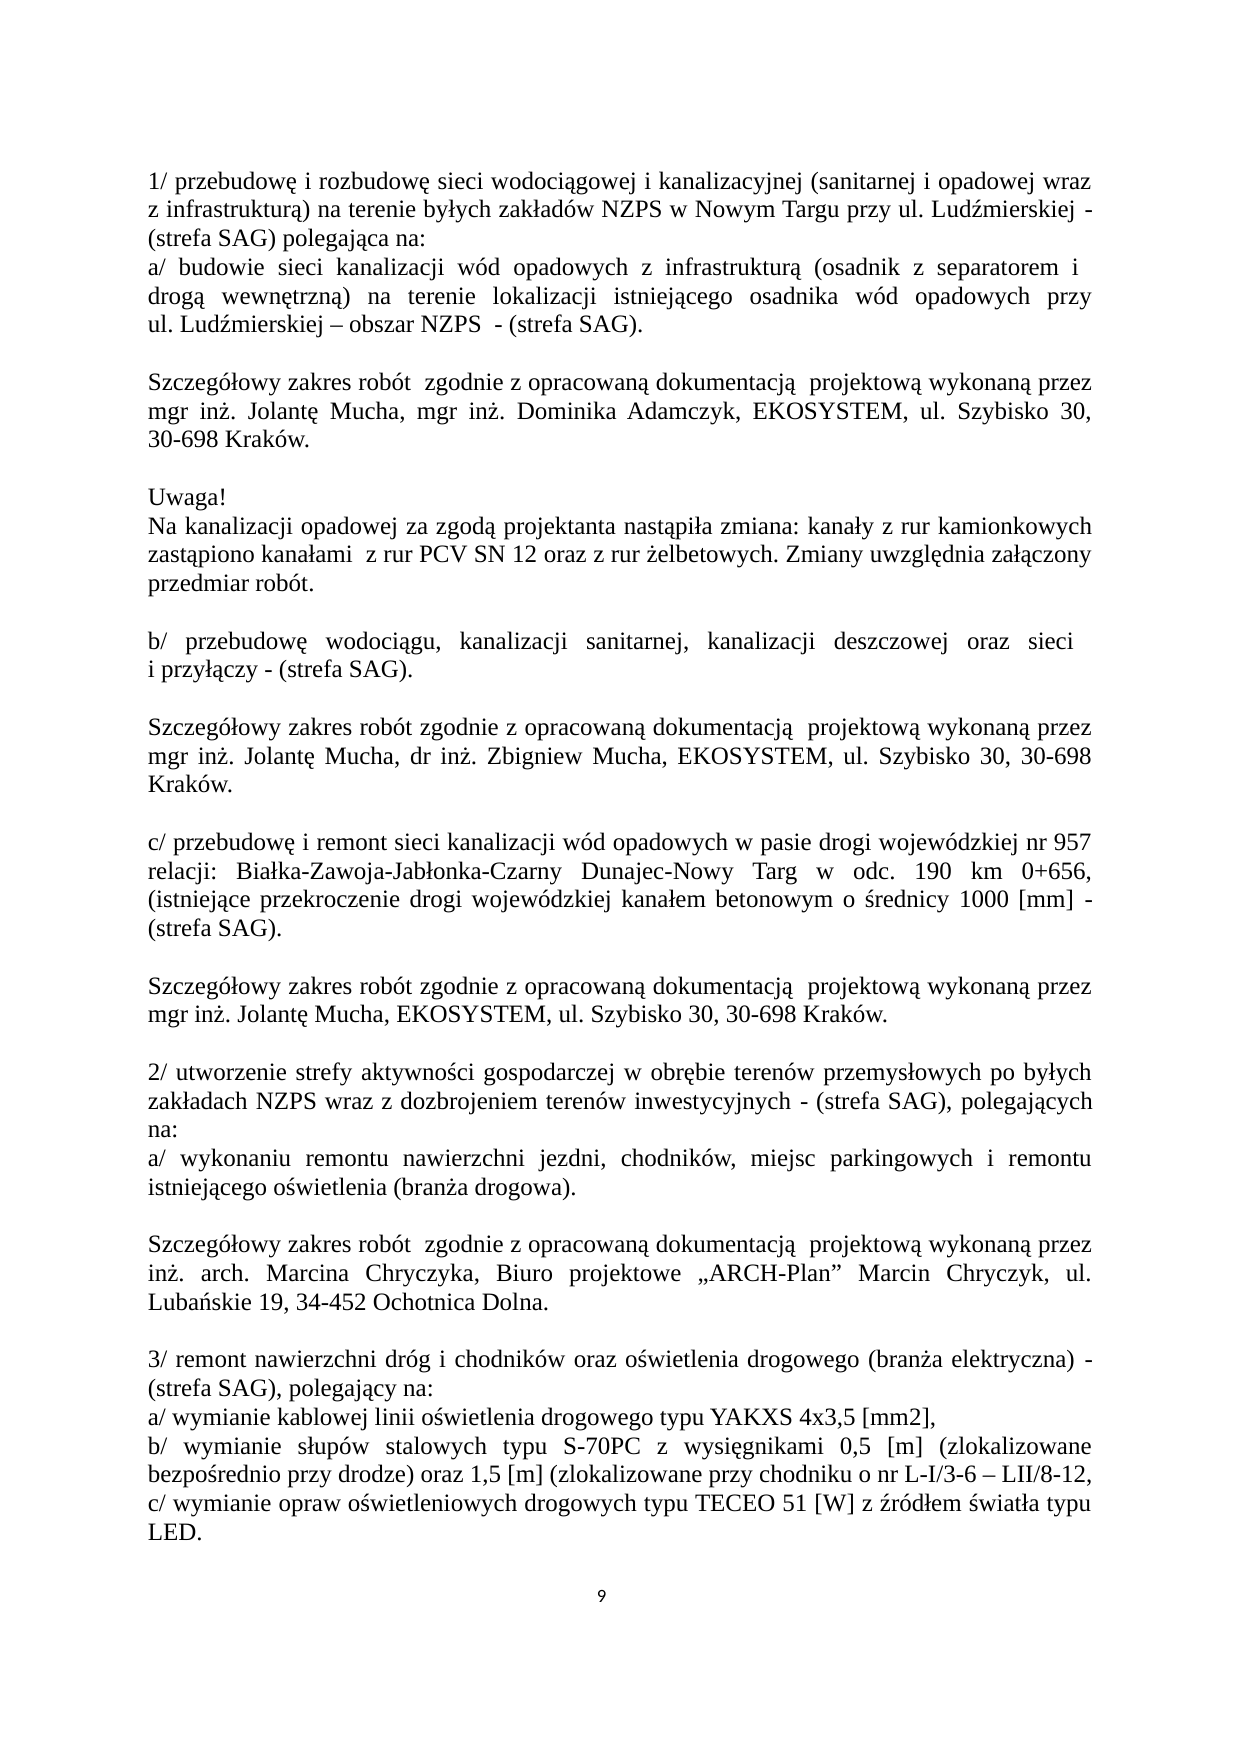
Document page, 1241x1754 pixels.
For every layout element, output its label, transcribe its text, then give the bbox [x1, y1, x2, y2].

text a/ wykonaniu remontu nawierzchni jezdni, chodników, miejsc parkingowych i remontu istniejącego oświetlenia (branża drogowa). [148, 1143, 1093, 1201]
text a/ budowie sieci kanalizacji wód opadowych z infrastrukturą (osadnik z separatorem i drogą wewnętrzną) na terenie lokalizacji istniejącego osadnika wód opadowych przy ul. Ludźmierskiej – obszar NZPS - (strefa SAG). [148, 252, 1093, 338]
text Na kanalizacji opadowej za zgodą projektanta nastąpiła zmiana: kanały z rur kamionkowych zastąpiono kanałami z rur PCV SN 12 oraz z rur żelbetowych. Zmiany uwzględnia załączony przedmiar robót. [148, 511, 1093, 597]
text Szczegółowy zakres robót zgodnie z opracowaną dokumentacją projektową wykonaną przez mgr inż. Jolantę Mucha, EKOSYSTEM, ul. Szybisko 30, 30-698 Kraków. [148, 971, 1093, 1028]
text c/ wymianie opraw oświetleniowych drogowych typu TECEO 51 [W] z źródłem światła typu LED. [148, 1488, 1093, 1546]
text b/ wymianie słupów stalowych typu S-70PC z wysięgnikami 0,5 [m] (zlokalizowane bezpośrednio przy drodze) oraz 1,5 [m] (zlokalizowane przy chodniku o nr L-I/3-6 – LII/8-12, [148, 1431, 1093, 1488]
text 1/ przebudowę i rozbudowę sieci wodociągowej i kanalizacyjnej (sanitarnej i opadowej wraz z infrastrukturą) na terenie byłych zakładów NZPS w Nowym Targu przy ul. Ludźmierskiej - (strefa SAG) polegająca na: [148, 166, 1093, 252]
text c/ przebudowę i remont sieci kanalizacji wód opadowych w pasie drogi wojewódzkiej nr 957 relacji: Białka-Zawoja-Jabłonka-Czarny Dunajec-Nowy Targ w odc. 190 km 0+656, (istniejące przekroczenie drogi wojewódzkiej kanałem betonowym o średnicy 1000 [mm] - (strefa SAG). [148, 827, 1093, 942]
text 2/ utworzenie strefy aktywności gospodarczej w obrębie terenów przemysłowych po byłych zakładach NZPS wraz z dozbrojeniem terenów inwestycyjnych - (strefa SAG), polegających na: [148, 1057, 1093, 1143]
text b/ przebudowę wodociągu, kanalizacji sanitarnej, kanalizacji deszczowej oraz sieci i przyłączy - (strefa SAG). [148, 626, 1093, 683]
text 3/ remont nawierzchni dróg i chodników oraz oświetlenia drogowego (branża elektryczna) - (strefa SAG), polegający na: [148, 1344, 1093, 1402]
text Szczegółowy zakres robót zgodnie z opracowaną dokumentacją projektową wykonaną przez inż. arch. Marcina Chryczyka, Biuro projektowe „ARCH-Plan” Marcin Chryczyk, ul. Lubańskie 19, 34-452 Ochotnica Dolna. [148, 1229, 1093, 1316]
text Szczegółowy zakres robót zgodnie z opracowaną dokumentacją projektową wykonaną przez mgr inż. Jolantę Mucha, dr inż. Zbigniew Mucha, EKOSYSTEM, ul. Szybisko 30, 30-698 Kraków. [148, 712, 1093, 798]
text Szczegółowy zakres robót zgodnie z opracowaną dokumentacją projektową wykonaną przez mgr inż. Jolantę Mucha, mgr inż. Dominika Adamczyk, EKOSYSTEM, ul. Szybisko 30, 30-698 Kraków. [148, 367, 1093, 453]
text a/ wymianie kablowej linii oświetlenia drogowego typu YAKXS 4x3,5 [mm2], [148, 1402, 1093, 1431]
text Uwaga! [148, 482, 1093, 511]
